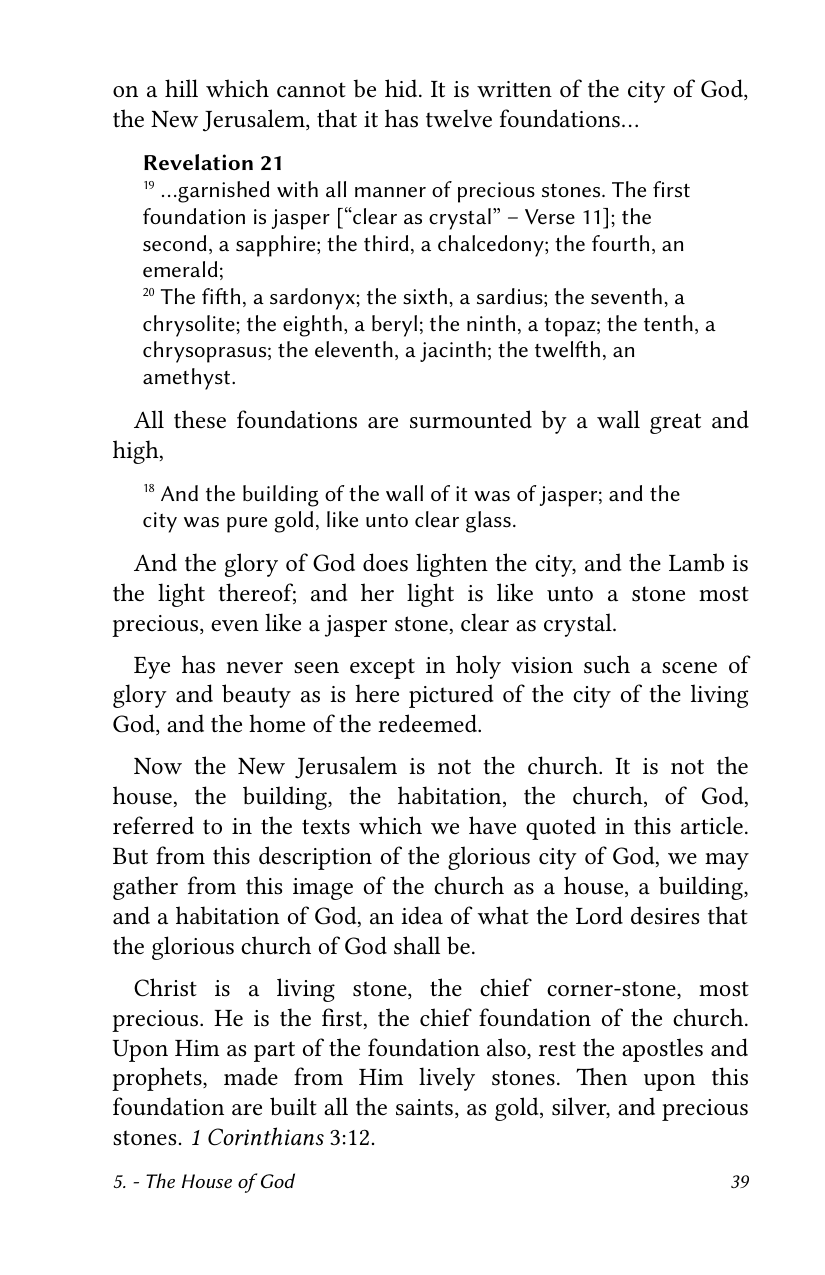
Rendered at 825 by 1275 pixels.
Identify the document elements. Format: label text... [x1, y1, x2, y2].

text Now the New Jerusalem is not the church. It is not the house, the building, the habitation, the church, of God, referred to in the texts which we have quoted in this article. But from this description of the glorious city of God, we may gather from this image of the church as a house, a building, and a habitation of God, an idea of what the Lord desires that the glorious church of God shall be. [112, 752, 750, 960]
text All these foundations are surmounted by a wall great and high, [112, 406, 750, 464]
text Eye has never seen except in holy vision such a scene of glory and beauty as is here pictured of the city of the living God, and the home of the redeemed. [112, 651, 750, 739]
text Christ is a living stone, the chief corner-stone, most precious. He is the first, the chief foundation of the church. Upon Him as part of the foundation also, rest the apostles and prophets, made from Him lively stones. Then upon this foundation are built all the saints, as gold, silver, and precious stones. 1 Corinthians 3:12. [112, 974, 750, 1152]
text And the glory of God does lighten the city, and the Lamb is the light thereof; and her light is like unto a stone most precious, even like a jasper stone, clear as crystal. [112, 549, 750, 637]
text 20 The fifth, a sardonyx; the sixth, a sardius; the seventh, a chrysolite; the eighth, a beryl; the ninth, a topaz; the tenth, a chrysoprasus; the eleventh, a jacinth; the twelfth, an amethyst. [142, 284, 720, 390]
text Revelation 21 [142, 150, 750, 176]
text 19 ...garnished with all manner of precious stones. The first foundation is jasper [“clear as crystal” – Verse 11]; the second, a sapphire; the third, a chalcedony; the fourth, an emerald; [142, 177, 720, 283]
text on a hill which cannot be hid. It is written of the city of God, the New Jerusalem, that it has twelve foundations... [112, 75, 750, 133]
text 18 And the building of the wall of it was of jasper; and the city was pure gold, like unto clear glass. [142, 481, 720, 533]
